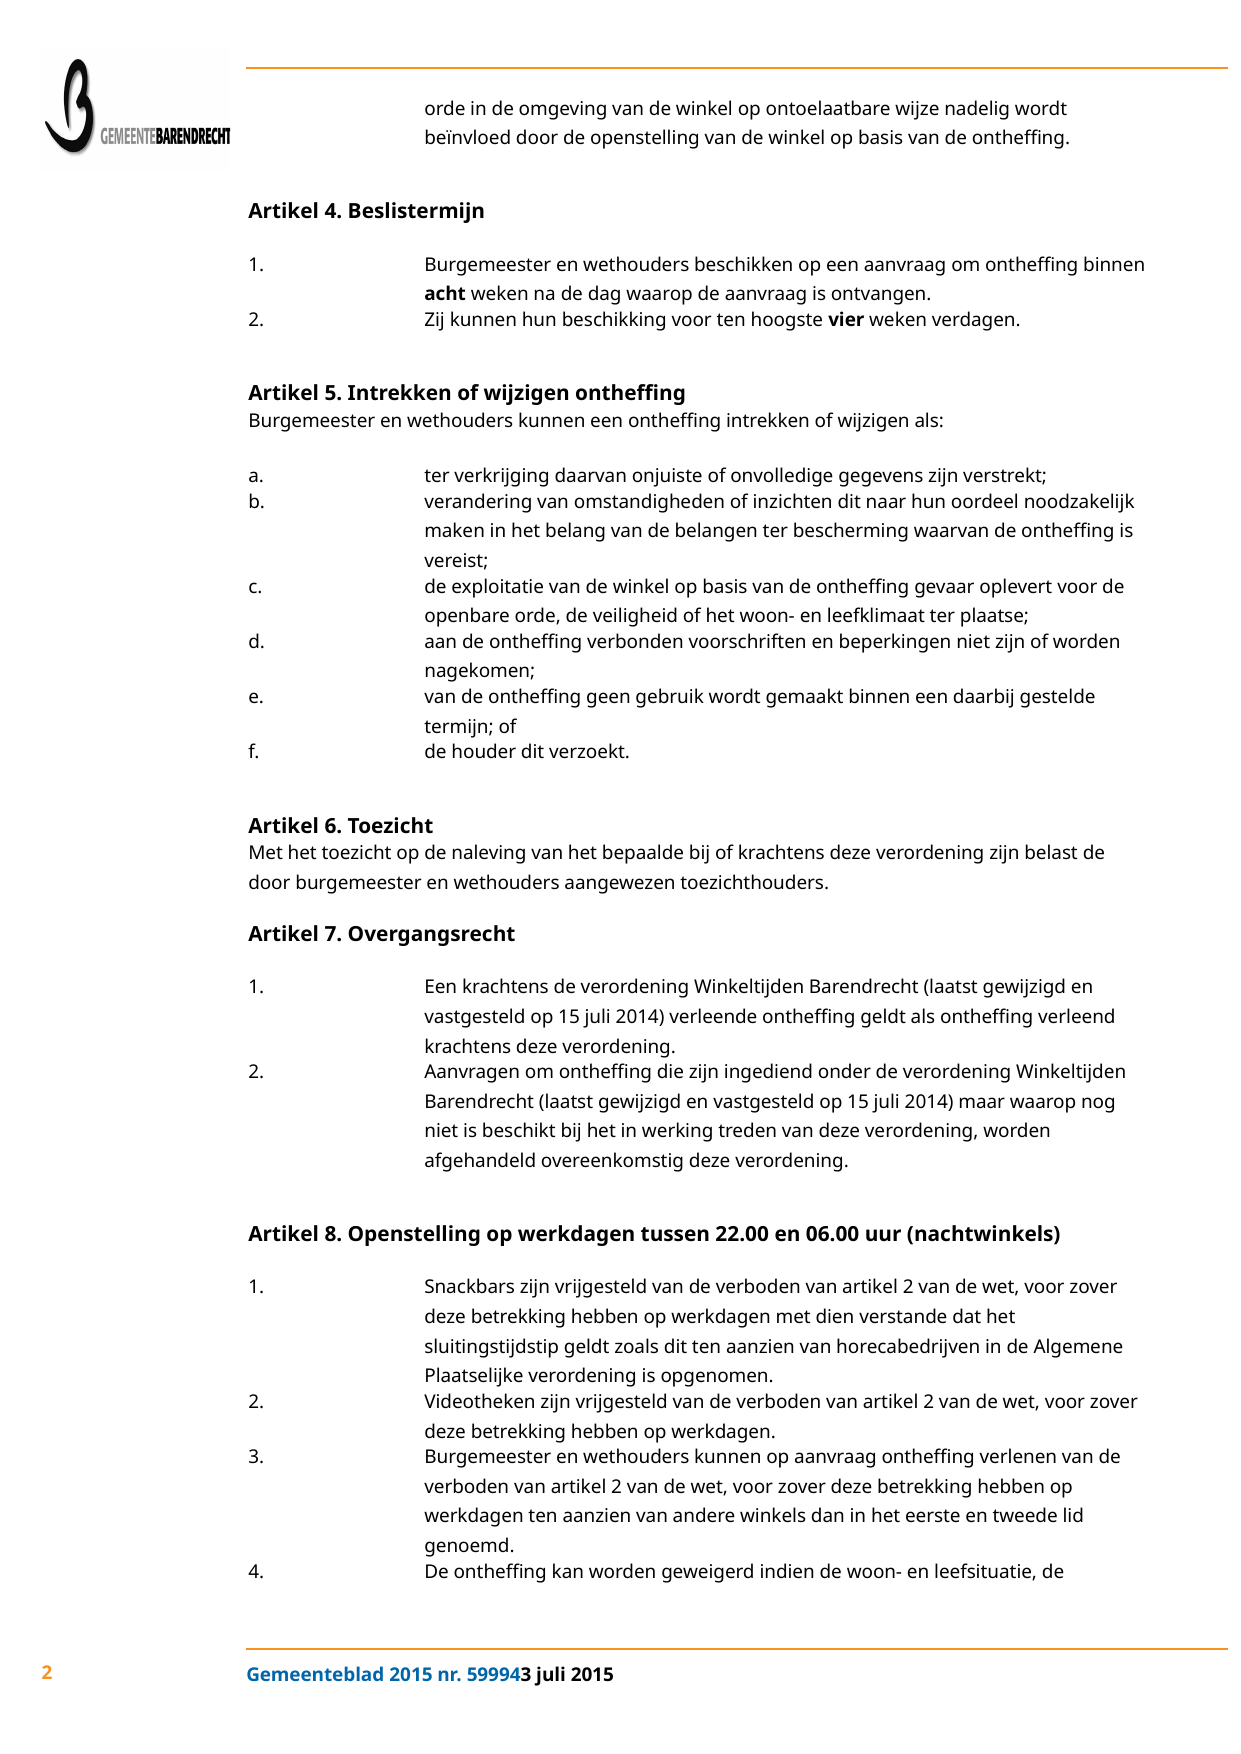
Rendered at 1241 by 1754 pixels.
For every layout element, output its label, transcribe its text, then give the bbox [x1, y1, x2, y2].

table_header 1. [248, 974, 424, 1058]
table_header Burgemeester en wethouders beschikken op een aanvraag om ontheffing binnen acht weken na de dag waarop de aanvraag is ontvangen. [424, 251, 1152, 306]
table_cell [248, 95, 424, 150]
table_header 1. [248, 1274, 424, 1388]
table_cell Burgemeester en wethouders kunnen op aanvraag ontheffing verlenen van de verboden van artikel 2 van de wet, voor zover deze betrekking hebben op werkdagen ten aanzien van andere winkels dan in het eerste en tweede lid genoemd. [424, 1444, 1152, 1558]
text Artikel 8. Openstelling op werkdagen tussen 22.00 en 06.00 uur (nachtwinkels) [248, 1219, 1152, 1248]
table_cell b. [248, 488, 424, 573]
table_cell e. [248, 684, 424, 739]
picture [41, 47, 231, 172]
text Artikel 7. Overgangsrecht [248, 919, 1152, 948]
table_cell 2. [248, 306, 424, 332]
table_cell 3. [248, 1444, 424, 1558]
text Met het toezicht op de naleving van het bepaalde bij of krachtens deze verordening zijn belast de door burgemeester en wethouders aangewezen toezichthouders. [248, 839, 1152, 895]
table_header 1. [248, 251, 424, 306]
table_cell van de ontheffing geen gebruik wordt gemaakt binnen een daarbij gestelde termijn; of [424, 684, 1152, 739]
table_header Een krachtens de verordening Winkeltijden Barendrecht (laatst gewijzigd en vastgesteld op 15 juli 2014) verleende ontheffing geldt als ontheffing verleend krachtens deze verordening. [424, 974, 1152, 1058]
table_cell orde in de omgeving van de winkel op ontoelaatbare wijze nadelig wordt beïnvloed door de openstelling van de winkel op basis van de ontheffing. [424, 95, 1152, 150]
table_cell Aanvragen om ontheffing die zijn ingediend onder de verordening Winkeltijden Barendrecht (laatst gewijzigd en vastgesteld op 15 juli 2014) maar waarop nog niet is beschikt bij het in werking treden van deze verordening, worden afgehandeld overeenkomstig deze verordening. [424, 1059, 1152, 1173]
table_cell de houder dit verzoekt. [424, 739, 1152, 764]
text Artikel 6. Toezicht [248, 811, 1152, 839]
table_header Snackbars zijn vrijgesteld van de verboden van artikel 2 van de wet, voor zover deze betrekking hebben op werkdagen met dien verstande dat het sluitingstijdstip geldt zoals dit ten aanzien van horecabedrijven in de Algemene Plaatselijke verordening is opgenomen. [424, 1274, 1152, 1388]
table_cell 4. [248, 1558, 424, 1584]
text Burgemeester en wethouders kunnen een ontheffing intrekken of wijzigen als: [248, 407, 1152, 433]
table_cell d. [248, 628, 424, 683]
table_cell De ontheffing kan worden geweigerd indien de woon- en leefsituatie, de [424, 1558, 1152, 1584]
table_cell Zij kunnen hun beschikking voor ten hoogste vier weken verdagen. [424, 306, 1152, 332]
table_cell c. [248, 573, 424, 628]
text Artikel 4. Beslistermijn [248, 197, 1152, 225]
text Artikel 5. Intrekken of wijzigen ontheffing [248, 378, 1152, 407]
table_header ter verkrijging daarvan onjuiste of onvolledige gegevens zijn verstrekt; [424, 462, 1152, 488]
table_header a. [248, 462, 424, 488]
table_cell verandering van omstandigheden of inzichten dit naar hun oordeel noodzakelijk maken in het belang van de belangen ter bescherming waarvan de ontheffing is vereist; [424, 488, 1152, 573]
table_cell Videotheken zijn vrijgesteld van de verboden van artikel 2 van de wet, voor zover deze betrekking hebben op werkdagen. [424, 1388, 1152, 1443]
table_cell f. [248, 739, 424, 764]
table_cell 2. [248, 1388, 424, 1443]
table_cell de exploitatie van de winkel op basis van de ontheffing gevaar oplevert voor de openbare orde, de veiligheid of het woon- en leefklimaat ter plaatse; [424, 573, 1152, 628]
table_cell aan de ontheffing verbonden voorschriften en beperkingen niet zijn of worden nagekomen; [424, 628, 1152, 683]
table_cell 2. [248, 1059, 424, 1173]
